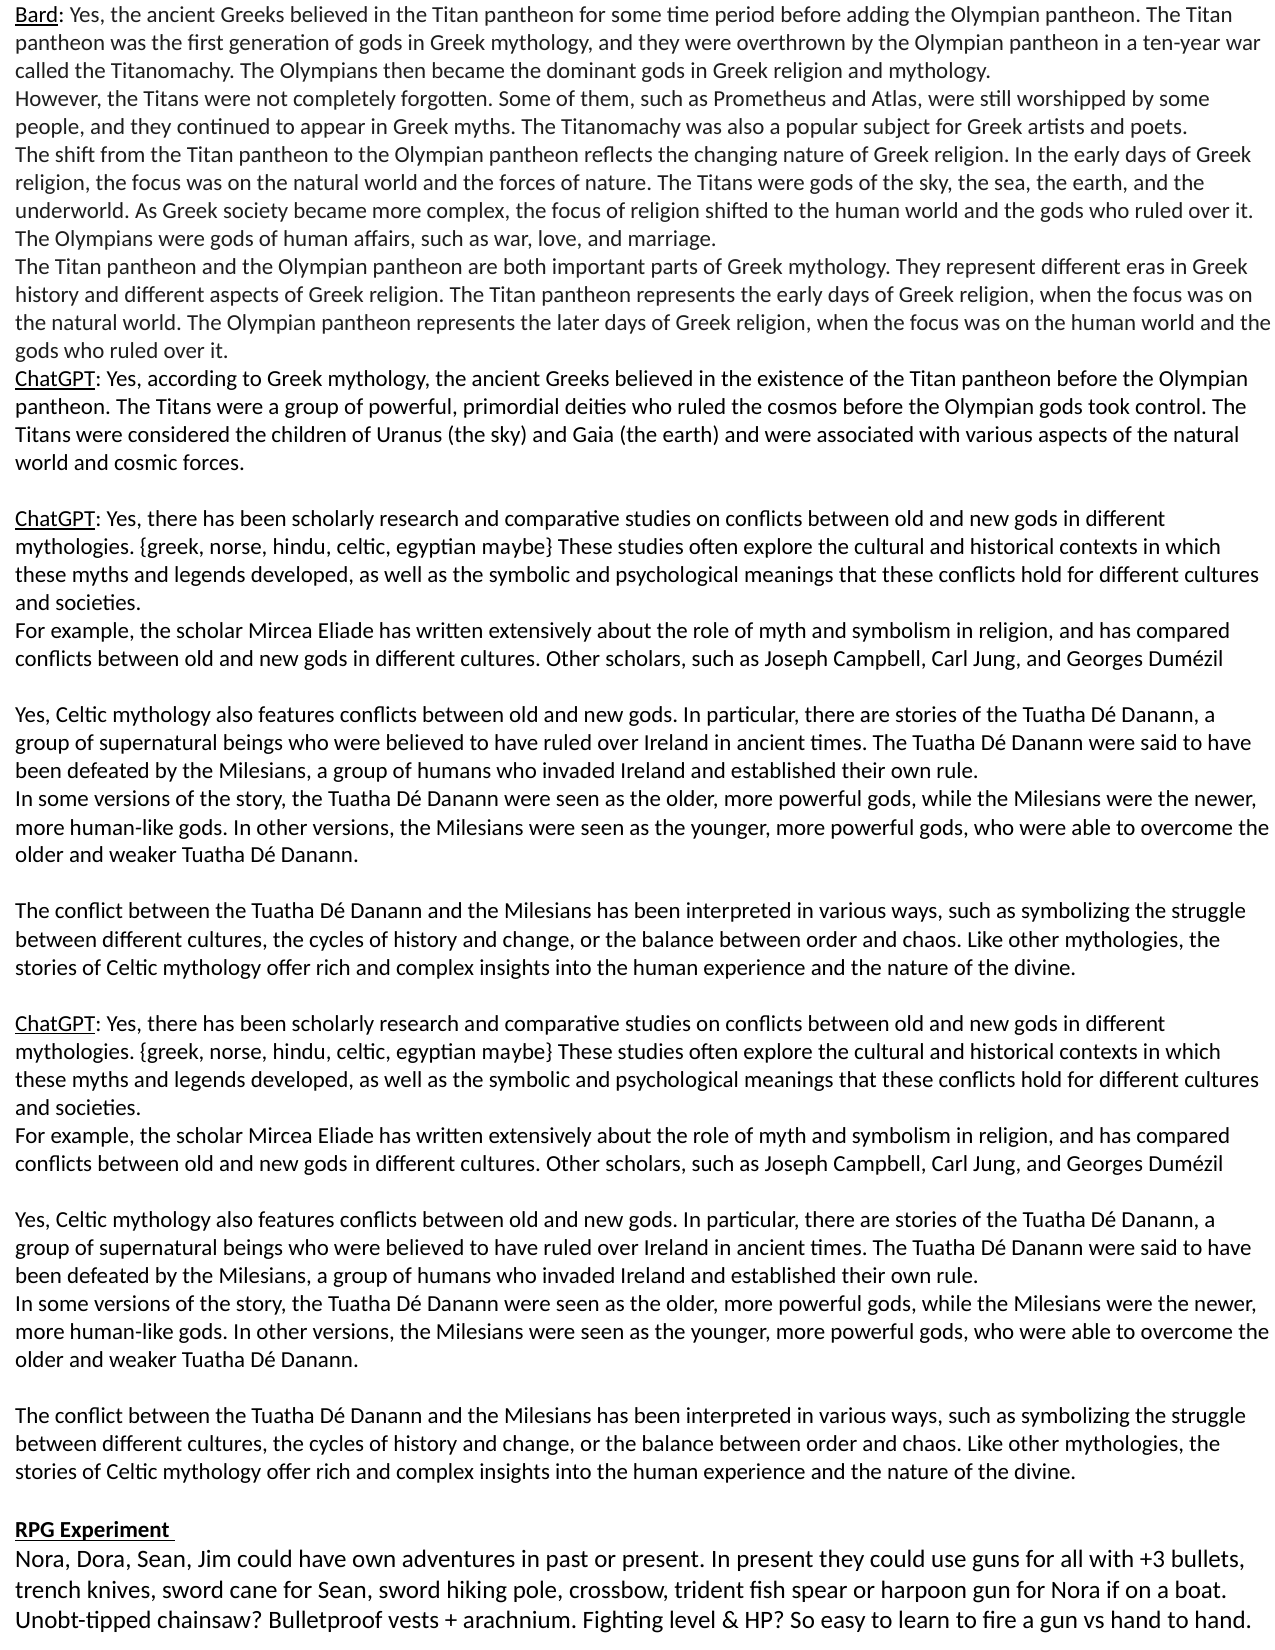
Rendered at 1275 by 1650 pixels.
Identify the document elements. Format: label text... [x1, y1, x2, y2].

text In some versions of the story, the Tuatha Dé Danann were seen as the older, more powerful gods, while the Milesians were the newer, more human-like gods. In other versions, the Milesians were seen as the younger, more powerful gods, who were able to overcome the older and weaker Tuatha Dé Danann. [15, 1289, 1275, 1373]
text Bard: Yes, the ancient Greeks believed in the Titan pantheon for some time period before adding the Olympian pantheon. The Titan pantheon was the first generation of gods in Greek mythology, and they were overthrown by the Olympian pantheon in a ten-year war called the Titanomachy. The Olympians then became the dominant gods in Greek religion and mythology. [15, 0, 1275, 84]
text ChatGPT: Yes, there has been scholarly research and comparative studies on conflicts between old and new gods in different mythologies. {greek, norse, hindu, celtic, egyptian maybe} These studies often explore the cultural and historical contexts in which these myths and legends developed, as well as the symbolic and psychological meanings that these conflicts hold for different cultures and societies. [15, 504, 1275, 616]
text For example, the scholar Mircea Eliade has written extensively about the role of myth and symbolism in religion, and has compared conflicts between old and new gods in different cultures. Other scholars, such as Joseph Campbell, Carl Jung, and Georges Dumézil [15, 616, 1275, 672]
text The Titan pantheon and the Olympian pantheon are both important parts of Greek mythology. They represent different eras in Greek history and different aspects of Greek religion. The Titan pantheon represents the early days of Greek religion, when the focus was on the natural world. The Olympian pantheon represents the later days of Greek religion, when the focus was on the human world and the gods who ruled over it. [15, 252, 1275, 364]
text ChatGPT: Yes, according to Greek mythology, the ancient Greeks believed in the existence of the Titan pantheon before the Olympian pantheon. The Titans were a group of powerful, primordial deities who ruled the cosmos before the Olympian gods took control. The Titans were considered the children of Uranus (the sky) and Gaia (the earth) and were associated with various aspects of the natural world and cosmic forces. [15, 364, 1275, 476]
text Yes, Celtic mythology also features conflicts between old and new gods. In particular, there are stories of the Tuatha Dé Danann, a group of supernatural beings who were believed to have ruled over Ireland in ancient times. The Tuatha Dé Danann were said to have been defeated by the Milesians, a group of humans who invaded Ireland and established their own rule. [15, 701, 1275, 784]
text ChatGPT: Yes, there has been scholarly research and comparative studies on conflicts between old and new gods in different mythologies. {greek, norse, hindu, celtic, egyptian maybe} These studies often explore the cultural and historical contexts in which these myths and legends developed, as well as the symbolic and psychological meanings that these conflicts hold for different cultures and societies. [15, 1009, 1275, 1121]
text Yes, Celtic mythology also features conflicts between old and new gods. In particular, there are stories of the Tuatha Dé Danann, a group of supernatural beings who were believed to have ruled over Ireland in ancient times. The Tuatha Dé Danann were said to have been defeated by the Milesians, a group of humans who invaded Ireland and established their own rule. [15, 1205, 1275, 1289]
text However, the Titans were not completely forgotten. Some of them, such as Prometheus and Atlas, were still worshipped by some people, and they continued to appear in Greek myths. The Titanomachy was also a popular subject for Greek artists and poets. [15, 84, 1275, 140]
text The conflict between the Tuatha Dé Danann and the Milesians has been interpreted in various ways, such as symbolizing the struggle between different cultures, the cycles of history and change, or the balance between order and chaos. Like other mythologies, the stories of Celtic mythology offer rich and complex insights into the human experience and the nature of the divine. [15, 897, 1275, 981]
text Nora, Dora, Sean, Jim could have own adventures in past or present. In present they could use guns for all with +3 bullets, trench knives, sword cane for Sean, sword hiking pole, crossbow, trident fish spear or harpoon gun for Nora if on a boat. Unobt-tipped chainsaw? Bulletproof vests + arachnium. Fighting level & HP? So easy to learn to fire a gun vs hand to hand. [15, 1544, 1275, 1635]
text The shift from the Titan pantheon to the Olympian pantheon reflects the changing nature of Greek religion. In the early days of Greek religion, the focus was on the natural world and the forces of nature. The Titans were gods of the sky, the sea, the earth, and the underworld. As Greek society became more complex, the focus of religion shifted to the human world and the gods who ruled over it. The Olympians were gods of human affairs, such as war, love, and marriage. [15, 140, 1275, 252]
subtitle RPG Experiment [15, 1516, 1275, 1544]
text The conflict between the Tuatha Dé Danann and the Milesians has been interpreted in various ways, such as symbolizing the struggle between different cultures, the cycles of history and change, or the balance between order and chaos. Like other mythologies, the stories of Celtic mythology offer rich and complex insights into the human experience and the nature of the divine. [15, 1401, 1275, 1485]
text In some versions of the story, the Tuatha Dé Danann were seen as the older, more powerful gods, while the Milesians were the newer, more human-like gods. In other versions, the Milesians were seen as the younger, more powerful gods, who were able to overcome the older and weaker Tuatha Dé Danann. [15, 784, 1275, 869]
text For example, the scholar Mircea Eliade has written extensively about the role of myth and symbolism in religion, and has compared conflicts between old and new gods in different cultures. Other scholars, such as Joseph Campbell, Carl Jung, and Georges Dumézil [15, 1121, 1275, 1177]
